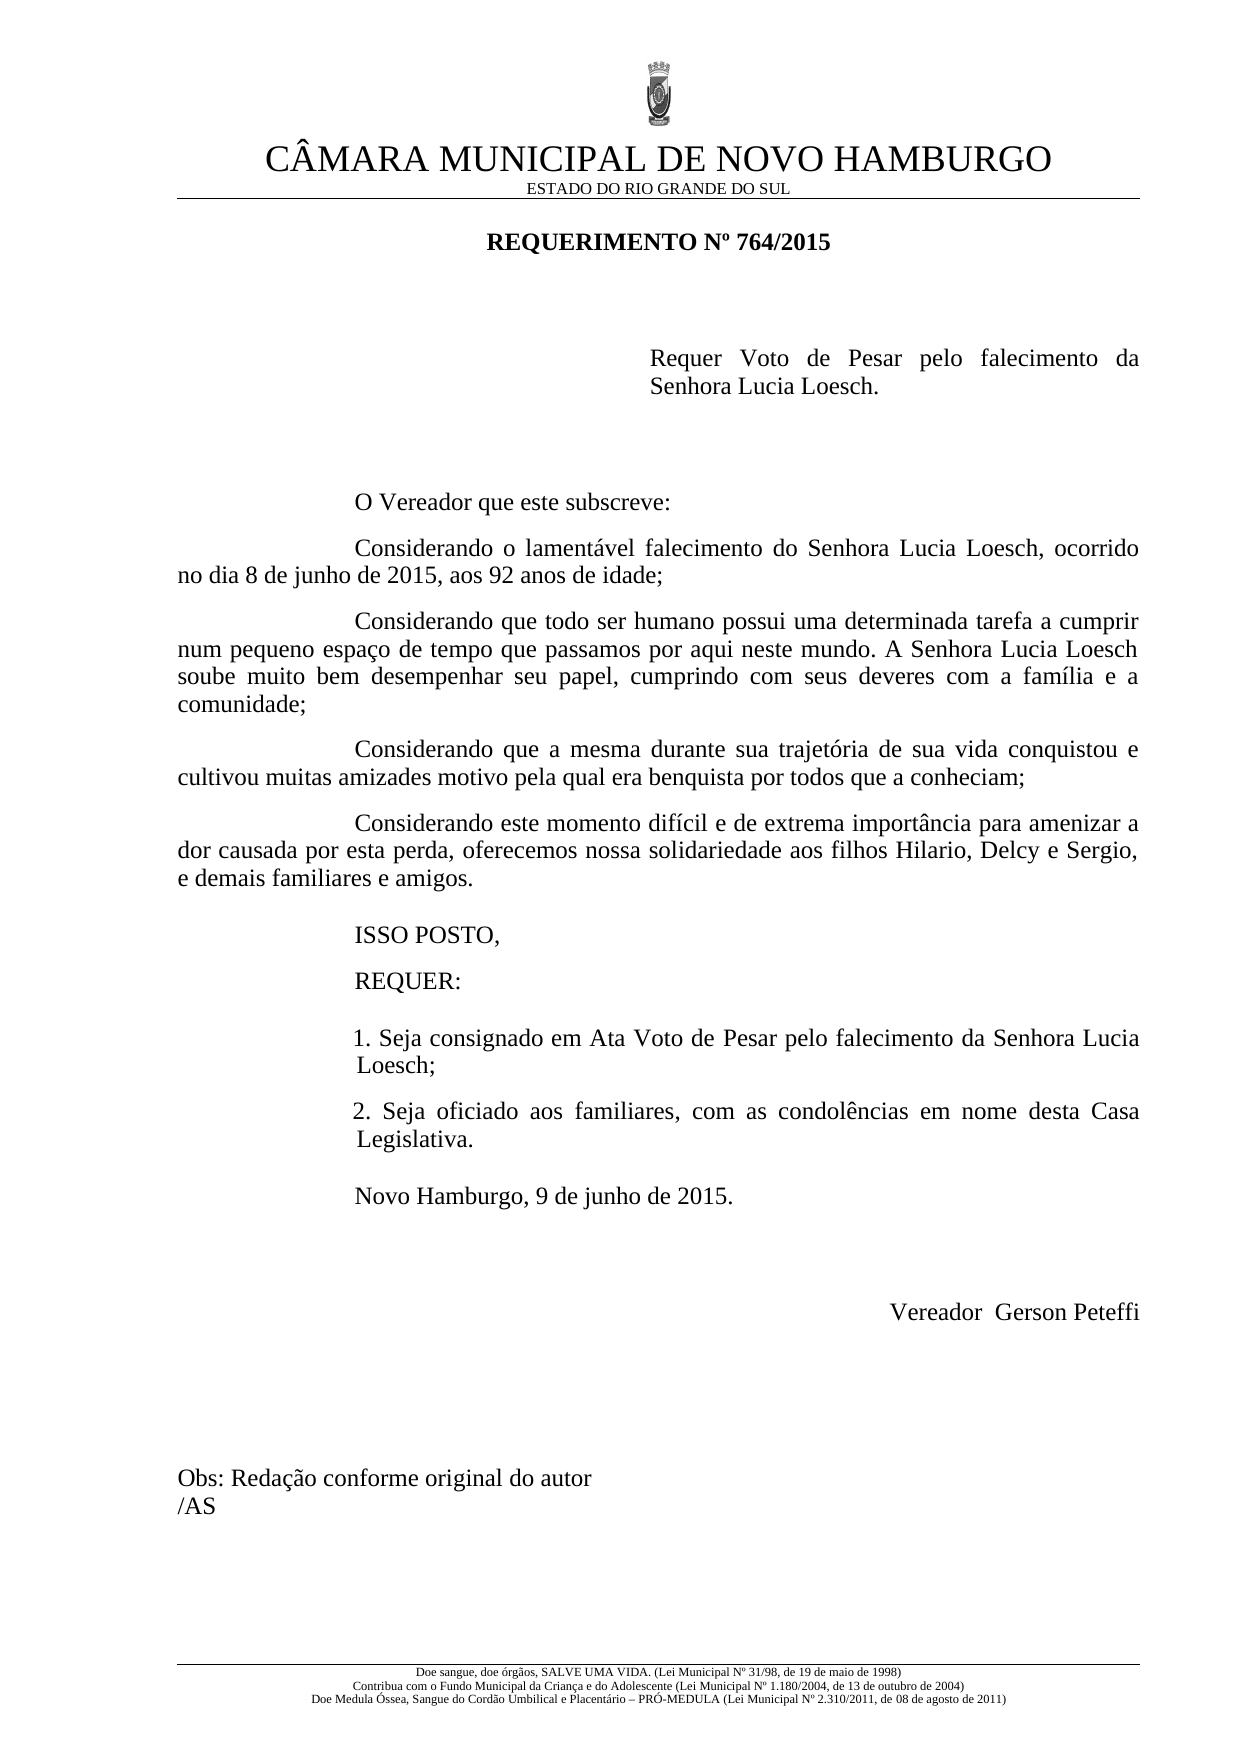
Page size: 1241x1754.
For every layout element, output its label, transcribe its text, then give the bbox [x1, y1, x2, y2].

text Novo Hamburgo, 9 de junho de 2015. [177, 1182, 1140, 1210]
text Requer Voto de Pesar pelo falecimento da Senhora Lucia Loesch. [649, 344, 1140, 400]
text 2. Seja oficiado aos familiares, com as condolências em nome desta Casa Legislativa. [352, 1097, 1140, 1152]
text /AS [177, 1492, 1140, 1520]
text Vereador Gerson Peteffi [177, 1298, 1140, 1326]
text Obs: Redação conforme original do autor [177, 1464, 1140, 1492]
text Considerando este momento difícil e de extrema importância para amenizar a dor causada por esta perda, oferecemos nossa solidariedade aos filhos Hilario, Delcy e Sergio, e demais familiares e amigos. [177, 809, 1140, 892]
text 1. Seja consignado em Ata Voto de Pesar pelo falecimento da Senhora Lucia Loesch; [352, 1024, 1140, 1079]
text Considerando que todo ser humano possui uma determinada tarefa a cumprir num pequeno espaço de tempo que passamos por aqui neste mundo. A Senhora Lucia Loesch soube muito bem desempenhar seu papel, cumprindo com seus deveres com a família e a comunidade; [177, 607, 1140, 718]
title REQUERIMENTO Nº 764/2015 [177, 228, 1140, 256]
text Considerando o lamentável falecimento do Senhora Lucia Loesch, ocorrido no dia 8 de junho de 2015, aos 92 anos de idade; [177, 534, 1140, 589]
text REQUER: [177, 967, 1140, 994]
text Considerando que a mesma durante sua trajetória de sua vida conquistou e cultivou muitas amizades motivo pela qual era benquista por todos que a conheciam; [177, 736, 1140, 791]
text O Vereador que este subscreve: [177, 488, 1140, 516]
text ISSO POSTO, [177, 921, 1140, 949]
